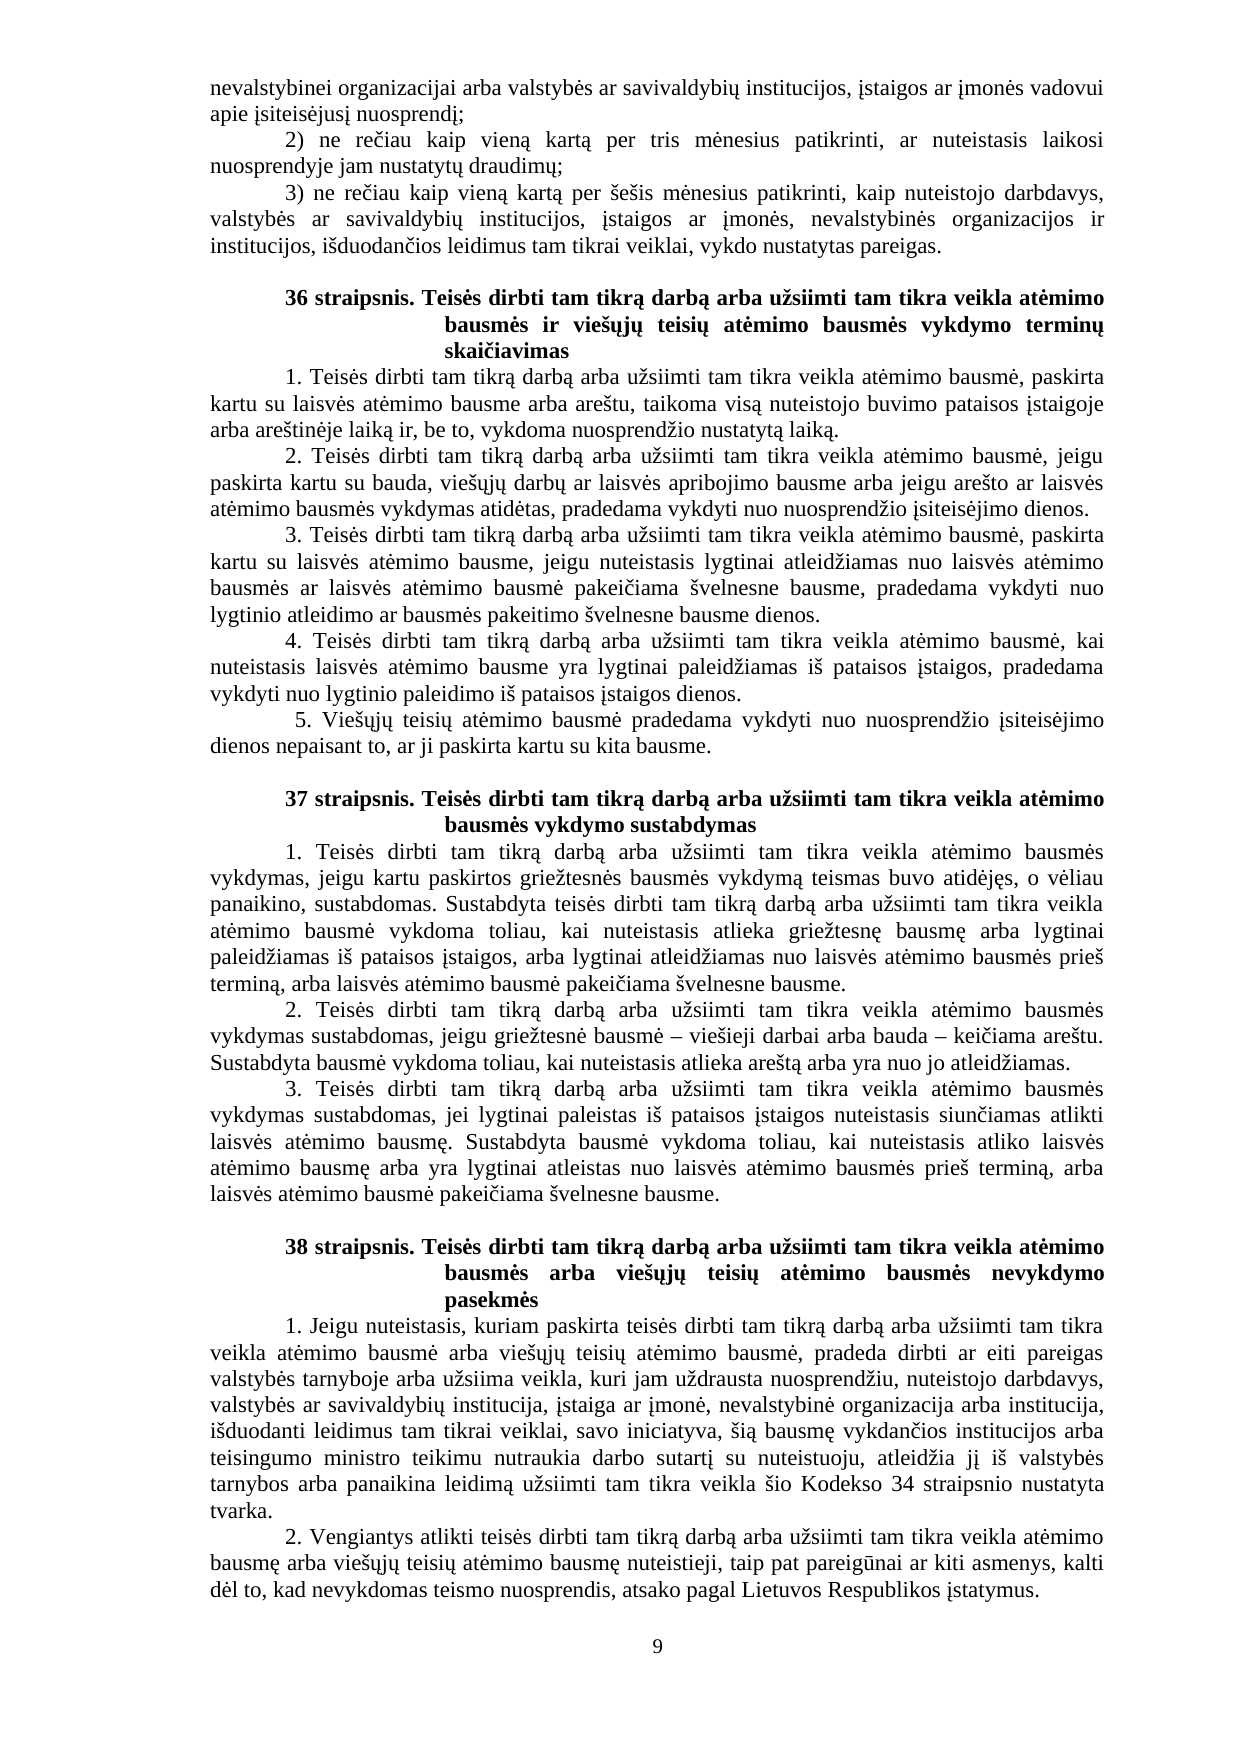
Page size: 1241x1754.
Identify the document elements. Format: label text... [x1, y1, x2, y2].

text 2) ne rečiau kaip vieną kartą per tris mėnesius patikrinti, ar nuteistasis laikosi nuosprendyje jam nustatytų draudimų; [210, 126, 1106, 179]
text 4. Teisės dirbti tam tikrą darbą arba užsiimti tam tikra veikla atėmimo bausmė, kai nuteistasis laisvės atėmimo bausme yra lygtinai paleidžiamas iš pataisos įstaigos, pradedama vykdyti nuo lygtinio paleidimo iš pataisos įstaigos dienos. [210, 627, 1106, 706]
text 3. Teisės dirbti tam tikrą darbą arba užsiimti tam tikra veikla atėmimo bausmės vykdymas sustabdomas, jei lygtinai paleistas iš pataisos įstaigos nuteistasis siunčiamas atlikti laisvės atėmimo bausmę. Sustabdyta bausmė vykdoma toliau, kai nuteistasis atliko laisvės atėmimo bausmę arba yra lygtinai atleistas nuo laisvės atėmimo bausmės prieš terminą, arba laisvės atėmimo bausmė pakeičiama švelnesne bausme. [210, 1075, 1106, 1207]
text 1. Teisės dirbti tam tikrą darbą arba užsiimti tam tikra veikla atėmimo bausmės vykdymas, jeigu kartu paskirtos griežtesnės bausmės vykdymą teismas buvo atidėjęs, o vėliau panaikino, sustabdomas. Sustabdyta teisės dirbti tam tikrą darbą arba užsiimti tam tikra veikla atėmimo bausmė vykdoma toliau, kai nuteistasis atlieka griežtesnę bausmę arba lygtinai paleidžiamas iš pataisos įstaigos, arba lygtinai atleidžiamas nuo laisvės atėmimo bausmės prieš terminą, arba laisvės atėmimo bausmė pakeičiama švelnesne bausme. [210, 838, 1106, 996]
text 2. Teisės dirbti tam tikrą darbą arba užsiimti tam tikra veikla atėmimo bausmė, jeigu paskirta kartu su bauda, viešųjų darbų ar laisvės apribojimo bausme arba jeigu arešto ar laisvės atėmimo bausmės vykdymas atidėtas, pradedama vykdyti nuo nuosprendžio įsiteisėjimo dienos. [210, 442, 1106, 522]
text 3. Teisės dirbti tam tikrą darbą arba užsiimti tam tikra veikla atėmimo bausmė, paskirta kartu su laisvės atėmimo bausme, jeigu nuteistasis lygtinai atleidžiamas nuo laisvės atėmimo bausmės ar laisvės atėmimo bausmė pakeičiama švelnesne bausme, pradedama vykdyti nuo lygtinio atleidimo ar bausmės pakeitimo švelnesne bausme dienos. [210, 522, 1106, 627]
text nevalstybinei organizacijai arba valstybės ar savivaldybių institucijos, įstaigos ar įmonės vadovui apie įsiteisėjusį nuosprendį; [210, 73, 1106, 126]
text 38 straipsnis. Teisės dirbti tam tikrą darbą arba užsiimti tam tikra veikla atėmimo bausmės arba viešųjų teisių atėmimo bausmės nevykdymo pasekmės [285, 1233, 1106, 1312]
text 5. Viešųjų teisių atėmimo bausmė pradedama vykdyti nuo nuosprendžio įsiteisėjimo dienos nepaisant to, ar ji paskirta kartu su kita bausme. [210, 706, 1106, 759]
text 36 straipsnis. Teisės dirbti tam tikrą darbą arba užsiimti tam tikra veikla atėmimo bausmės ir viešųjų teisių atėmimo bausmės vykdymo terminų skaičiavimas [285, 284, 1106, 363]
text 2. Teisės dirbti tam tikrą darbą arba užsiimti tam tikra veikla atėmimo bausmės vykdymas sustabdomas, jeigu griežtesnė bausmė – viešieji darbai arba bauda – keičiama areštu. Sustabdyta bausmė vykdoma toliau, kai nuteistasis atlieka areštą arba yra nuo jo atleidžiamas. [210, 996, 1106, 1075]
text 3) ne rečiau kaip vieną kartą per šešis mėnesius patikrinti, kaip nuteistojo darbdavys, valstybės ar savivaldybių institucijos, įstaigos ar įmonės, nevalstybinės organizacijos ir institucijos, išduodančios leidimus tam tikrai veiklai, vykdo nustatytas pareigas. [210, 179, 1106, 258]
text 37 straipsnis. Teisės dirbti tam tikrą darbą arba užsiimti tam tikra veikla atėmimo bausmės vykdymo sustabdymas [285, 785, 1106, 838]
text 1. Teisės dirbti tam tikrą darbą arba užsiimti tam tikra veikla atėmimo bausmė, paskirta kartu su laisvės atėmimo bausme arba areštu, taikoma visą nuteistojo buvimo pataisos įstaigoje arba areštinėje laiką ir, be to, vykdoma nuosprendžio nustatytą laiką. [210, 363, 1106, 442]
text 1. Jeigu nuteistasis, kuriam paskirta teisės dirbti tam tikrą darbą arba užsiimti tam tikra veikla atėmimo bausmė arba viešųjų teisių atėmimo bausmė, pradeda dirbti ar eiti pareigas valstybės tarnyboje arba užsiima veikla, kuri jam uždrausta nuosprendžiu, nuteistojo darbdavys, valstybės ar savivaldybių institucija, įstaiga ar įmonė, nevalstybinė organizacija arba institucija, išduodanti leidimus tam tikrai veiklai, savo iniciatyva, šią bausmę vykdančios institucijos arba teisingumo ministro teikimu nutraukia darbo sutartį su nuteistuoju, atleidžia jį iš valstybės tarnybos arba panaikina leidimą užsiimti tam tikra veikla šio Kodekso 34 straipsnio nustatyta tvarka. [210, 1312, 1106, 1523]
text 2. Vengiantys atlikti teisės dirbti tam tikrą darbą arba užsiimti tam tikra veikla atėmimo bausmę arba viešųjų teisių atėmimo bausmę nuteistieji, taip pat pareigūnai ar kiti asmenys, kalti dėl to, kad nevykdomas teismo nuosprendis, atsako pagal Lietuvos Respublikos įstatymus. [210, 1523, 1106, 1602]
